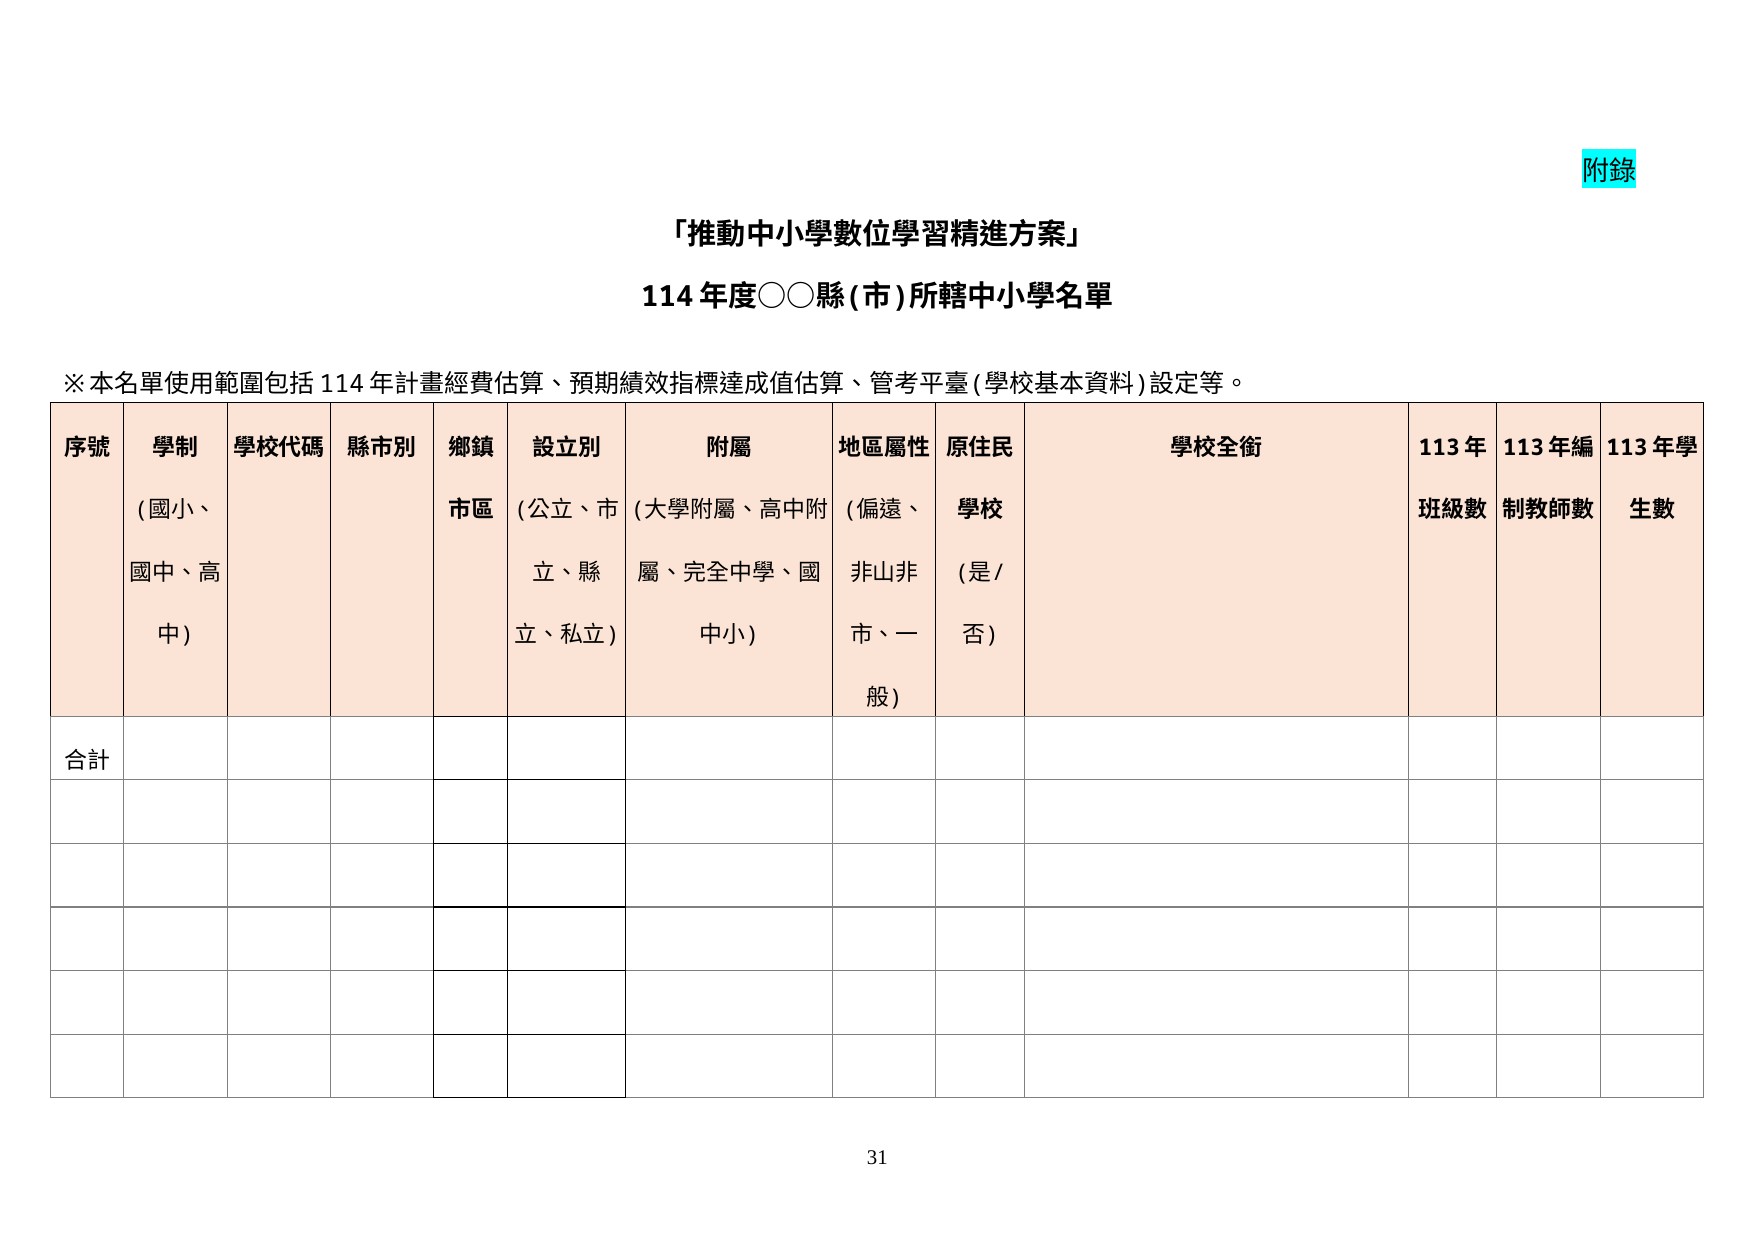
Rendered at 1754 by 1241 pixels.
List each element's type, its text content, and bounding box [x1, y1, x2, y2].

table_cell [1025, 780, 1408, 843]
table_cell [1601, 780, 1703, 843]
table_cell [51, 780, 123, 843]
table_header 113年班級數 [1409, 403, 1496, 716]
table_cell [228, 844, 330, 906]
table_cell [331, 908, 433, 970]
table_cell [124, 844, 227, 906]
table_cell [508, 844, 625, 906]
table_header 附屬 (大學附屬、高中附屬、完全中學、國中小) [626, 403, 832, 716]
table_cell [1409, 780, 1496, 843]
table_cell [124, 908, 227, 970]
table_cell [434, 717, 507, 779]
table_cell [1025, 1035, 1408, 1097]
table_cell [936, 717, 1024, 779]
table_cell [626, 908, 832, 970]
table_cell [1601, 717, 1703, 779]
table_cell [331, 1035, 433, 1097]
table_cell [833, 1035, 935, 1097]
table_cell [1025, 971, 1408, 1033]
table_cell [1601, 971, 1703, 1033]
table_header 鄉鎮市區 [434, 403, 507, 716]
table_cell [228, 1035, 330, 1097]
table_cell [434, 844, 507, 906]
table_cell [833, 971, 935, 1033]
table_cell [936, 971, 1024, 1033]
table_cell [626, 844, 832, 906]
table_cell [1409, 908, 1496, 970]
table_cell [1409, 717, 1496, 779]
text 「推動中小學數位學習精進方案」 114年度○○縣(市)所轄中小學名單 [118, 190, 1636, 315]
table_cell [1025, 908, 1408, 970]
table_cell [434, 971, 507, 1033]
table_cell [228, 971, 330, 1033]
table_cell 合計 [51, 717, 123, 779]
table_cell [1601, 908, 1703, 970]
table_cell [1409, 844, 1496, 906]
table_cell [833, 780, 935, 843]
table_cell [434, 1035, 507, 1097]
table_cell [1025, 844, 1408, 906]
table_cell [228, 780, 330, 843]
table_cell [51, 844, 123, 906]
table_header 113年編制教師數 [1497, 403, 1600, 716]
table_cell [508, 1035, 625, 1097]
table_cell [1497, 908, 1600, 970]
table_cell [124, 971, 227, 1033]
table_cell [833, 717, 935, 779]
table_cell [508, 908, 625, 970]
table_cell [508, 780, 625, 843]
table_cell [331, 780, 433, 843]
table_cell [833, 844, 935, 906]
table_cell [331, 971, 433, 1033]
table_cell [1409, 1035, 1496, 1097]
table_cell [626, 1035, 832, 1097]
table_cell [936, 844, 1024, 906]
table_cell [124, 717, 227, 779]
table_cell [1601, 844, 1703, 906]
table_cell [833, 908, 935, 970]
table_header 原住民學校 (是/否) [936, 403, 1024, 716]
text ※本名單使用範圍包括114年計畫經費估算、預期績效指標達成值估算、管考平臺(學校基本資料)設定等。 [59, 340, 1636, 402]
table_cell [1497, 717, 1600, 779]
table_cell [1497, 1035, 1600, 1097]
table_cell [936, 1035, 1024, 1097]
table_cell [626, 971, 832, 1033]
table_cell [331, 844, 433, 906]
table_cell [51, 971, 123, 1033]
table_cell [936, 908, 1024, 970]
table_cell [626, 780, 832, 843]
table_header 學校代碼 [228, 403, 330, 716]
table_cell [434, 780, 507, 843]
table_cell [508, 971, 625, 1033]
table_cell [228, 908, 330, 970]
text 附錄 [118, 127, 1636, 190]
table_cell [51, 1035, 123, 1097]
table_cell [124, 1035, 227, 1097]
table_header 地區屬性 (偏遠、非山非市、一般) [833, 403, 935, 716]
table_cell [508, 717, 625, 779]
table_cell [1025, 717, 1408, 779]
table_cell [228, 717, 330, 779]
table_header 113年學生數 [1601, 403, 1703, 716]
table_header 學制 (國小、國中、高中) [124, 403, 227, 716]
table_cell [626, 717, 832, 779]
table_cell [1497, 844, 1600, 906]
table_header 縣市別 [331, 403, 433, 716]
table_cell [124, 780, 227, 843]
table_header 設立別 (公立、市立、縣立、私立) [508, 403, 625, 716]
table_cell [434, 908, 507, 970]
table_cell [1497, 780, 1600, 843]
table_cell [1409, 971, 1496, 1033]
table_header 學校全銜 [1025, 403, 1408, 716]
table_cell [1601, 1035, 1703, 1097]
table_cell [331, 717, 433, 779]
table_cell [936, 780, 1024, 843]
table_header 序號 [51, 403, 123, 716]
table_cell [51, 908, 123, 970]
table_cell [1497, 971, 1600, 1033]
